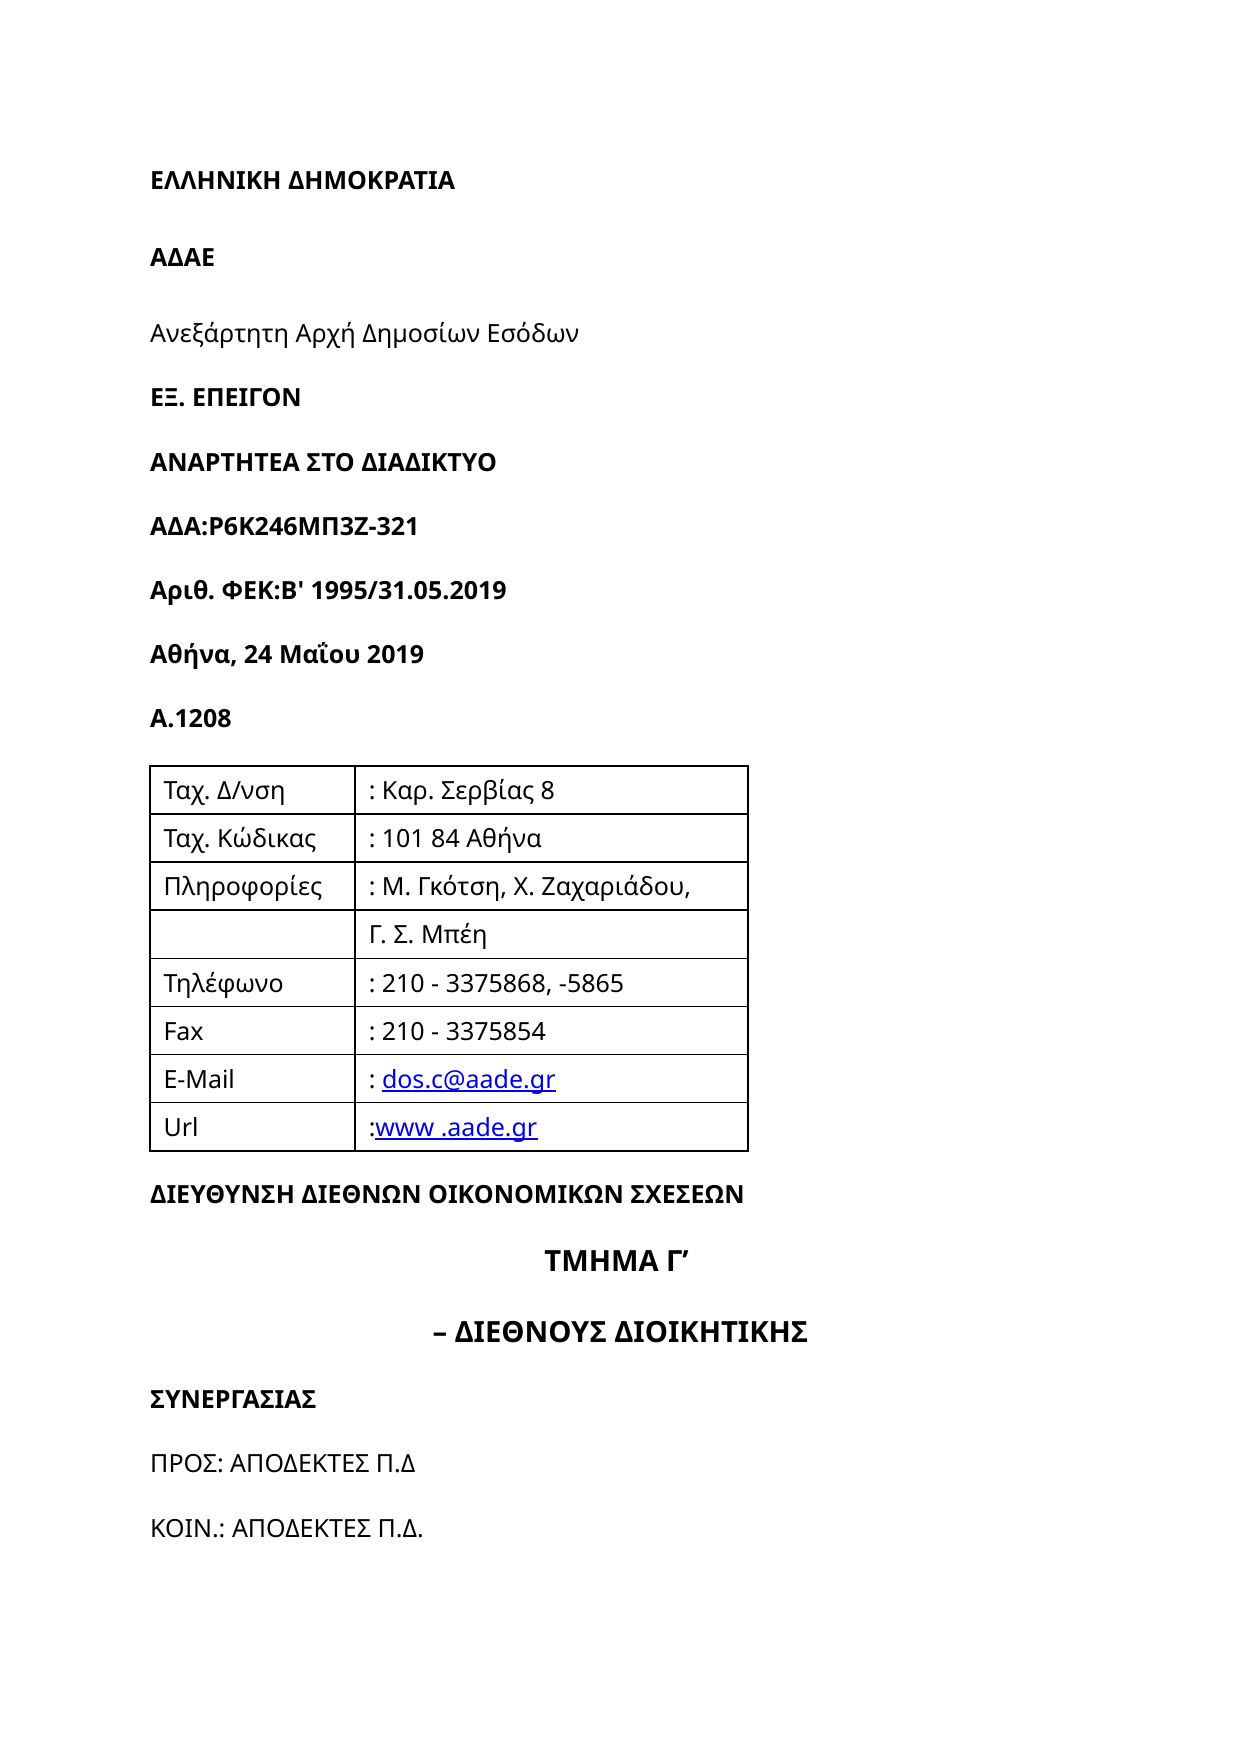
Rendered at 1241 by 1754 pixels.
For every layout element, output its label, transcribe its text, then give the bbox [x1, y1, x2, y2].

title ΑΔΑΕ [150, 239, 1090, 273]
table_cell Γ. Σ. Μπέη [356, 911, 747, 957]
table_cell : 210 - 3375854 [356, 1007, 747, 1054]
table_cell : 101 84 Αθήνα [356, 815, 747, 861]
text ΑΔΑ:Ρ6Κ246ΜΠ3Ζ-321 [150, 508, 1090, 542]
table_cell : dos.c@aade.gr [356, 1055, 747, 1102]
text ΔΙΕΥΘΥΝΣΗ ΔΙΕΘΝΩΝ ΟΙΚΟΝΟΜΙΚΩΝ ΣΧΕΣΕΩΝ [150, 1177, 1090, 1211]
text ΑΝΑΡΤΗΤΕΑ ΣΤΟ ΔΙΑΔΙΚΤΥΟ [150, 444, 1090, 478]
table_cell : 210 - 3375868, -5865 [356, 959, 747, 1006]
text ΠΡΟΣ: ΑΠΟΔΕΚΤΕΣ Π.Δ [150, 1446, 1090, 1480]
table_cell :www .aade.gr [356, 1103, 747, 1150]
text Αριθ. ΦΕΚ:Β' 1995/31.05.2019 [150, 572, 1090, 607]
title ΕΛΛΗΝΙΚΗ ΔΗΜΟΚΡΑΤΙΑ [150, 162, 1090, 197]
table_header : Καρ. Σερβίας 8 [356, 767, 747, 813]
text Α.1208 [150, 701, 1090, 735]
text Αθήνα, 24 Μαΐου 2019 [150, 637, 1090, 671]
text ΣΥΝΕΡΓΑΣΙΑΣ [150, 1382, 1090, 1416]
table_cell Fax [151, 1007, 354, 1054]
table_header Ταχ. Δ/νση [151, 767, 354, 813]
table_cell : Μ. Γκότση, Χ. Ζαχαριάδου, [356, 863, 747, 909]
table_cell Ταχ. Κώδικας [151, 815, 354, 861]
text Ανεξάρτητη Αρχή Δημοσίων Εσόδων [150, 316, 1090, 350]
subtitle ΤΜΗΜΑ Γ’ [150, 1241, 1090, 1280]
table_cell E-Mail [151, 1055, 354, 1102]
table_cell Τηλέφωνο [151, 959, 354, 1006]
text ΚΟΙΝ.: ΑΠΟΔΕΚΤΕΣ Π.Δ. [150, 1510, 1090, 1544]
table_cell Πληροφορίες [151, 863, 354, 909]
table_cell Url [151, 1103, 354, 1150]
subtitle – ΔΙΕΘΝΟΥΣ ΔΙΟΙΚΗΤΙΚΗΣ [150, 1311, 1090, 1351]
text ΕΞ. ΕΠΕΙΓΟΝ [150, 380, 1090, 414]
table_cell [151, 911, 354, 957]
